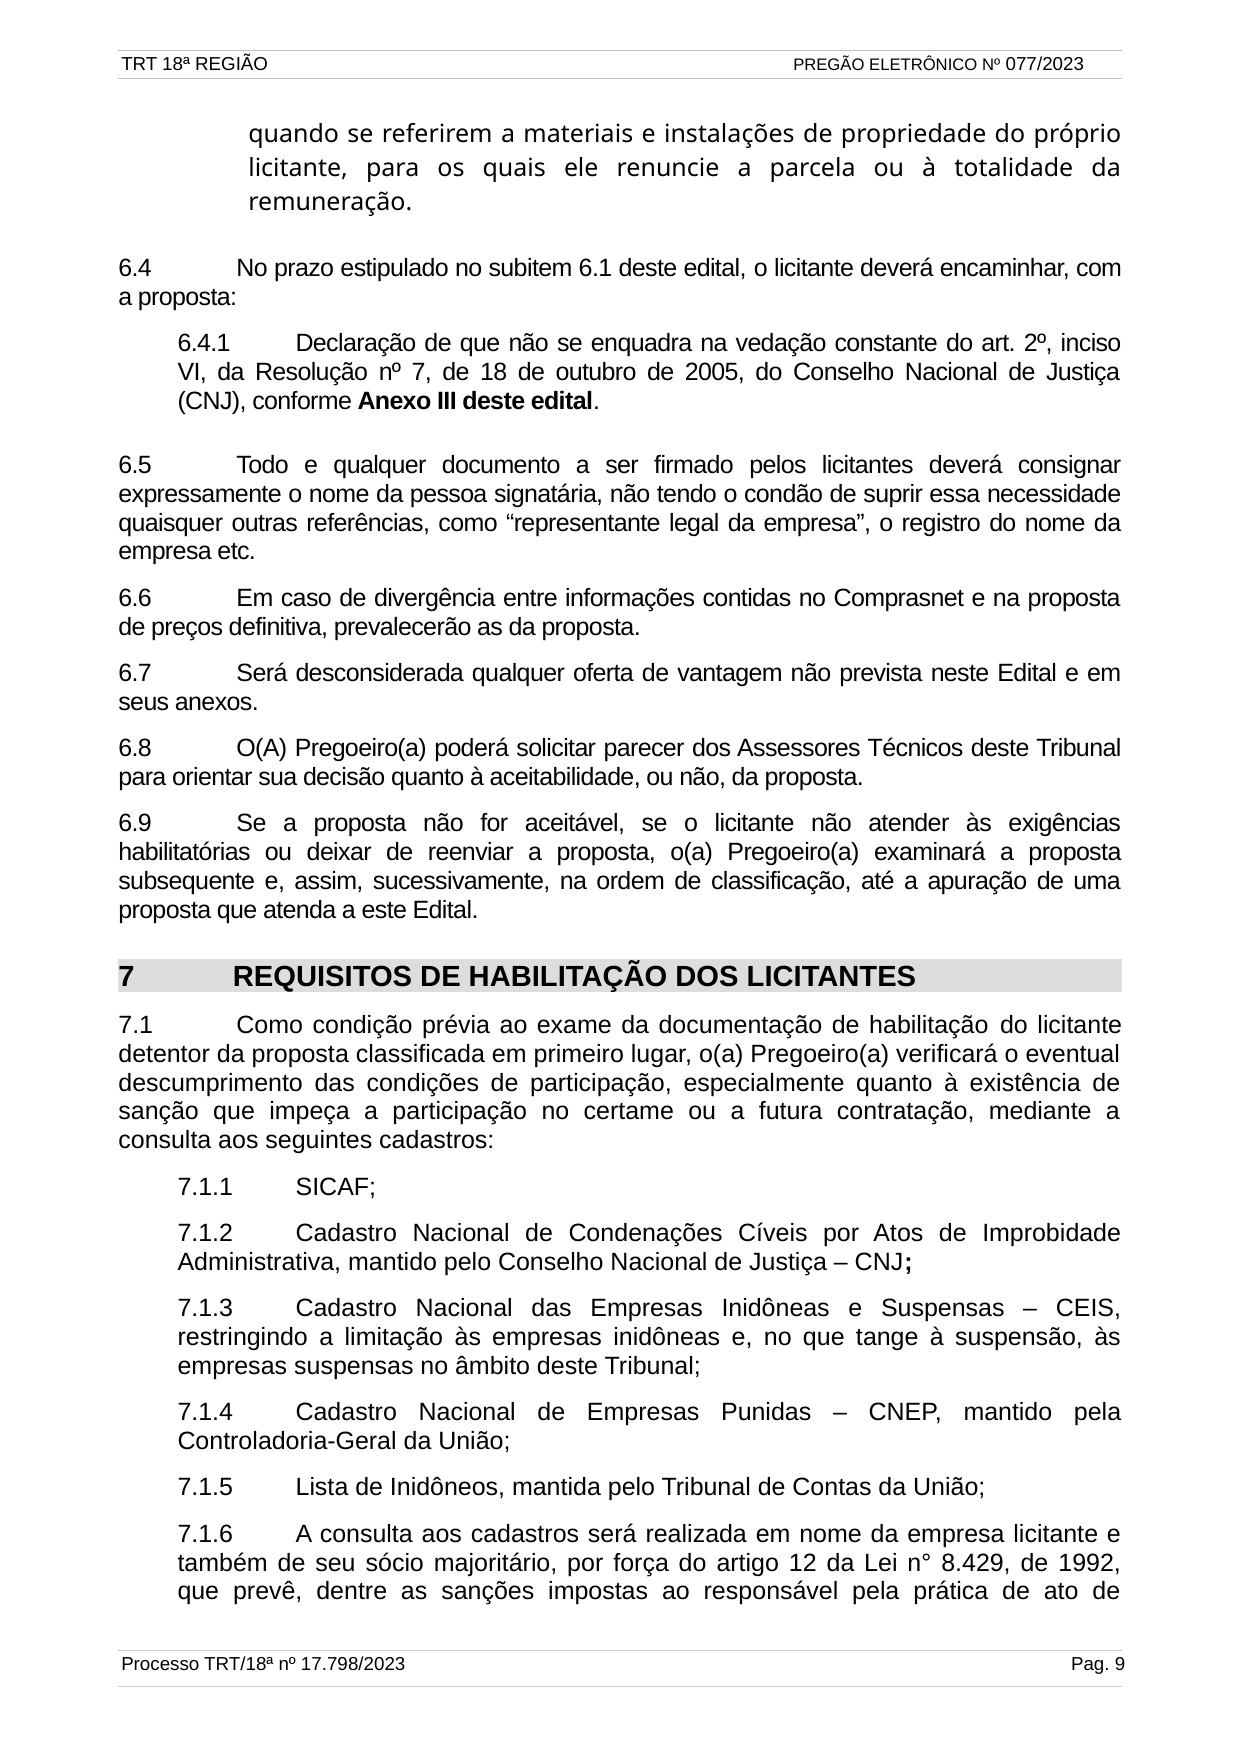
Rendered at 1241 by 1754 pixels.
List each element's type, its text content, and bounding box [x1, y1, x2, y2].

text 6.6 Em caso de divergência entre informações contidas no Comprasnet e na proposta de preços definitiva, prevalecerão as da proposta. [118, 583, 1122, 640]
text 6.4.1 Declaração de que não se enquadra na vedação constante do art. 2º, inciso VI, da Resolução nº 7, de 18 de outubro de 2005, do Conselho Nacional de Justiça (CNJ), conforme Anexo III deste edital. [177, 328, 1122, 415]
text 6.8 O(A) Pregoeiro(a) poderá solicitar parecer dos Assessores Técnicos deste Tribunal para orientar sua decisão quanto à aceitabilidade, ou não, da proposta. [118, 733, 1122, 791]
text 6.5 Todo e qualquer documento a ser firmado pelos licitantes deverá consignar expressamente o nome da pessoa signatária, não tendo o condão de suprir essa necessidade quaisquer outras referências, como “representante legal da empresa”, o registro do nome da empresa etc. [118, 450, 1122, 565]
text 7.1 Como condição prévia ao exame da documentação de habilitação do licitante detentor da proposta classificada em primeiro lugar, o(a) Pregoeiro(a) verificará o eventual descumprimento das condições de participação, especialmente quanto à existência de sanção que impeça a participação no certame ou a futura contratação, mediante a consulta aos seguintes cadastros: [118, 1010, 1122, 1154]
text 7.1.5 Lista de Inidôneos, mantida pelo Tribunal de Contas da União; [177, 1472, 1122, 1501]
text 6.9 Se a proposta não for aceitável, se o licitante não atender às exigências habilitatórias ou deixar de reenviar a proposta, o(a) Pregoeiro(a) examinará a proposta subsequente e, assim, sucessivamente, na ordem de classificação, até a apuração de uma proposta que atenda a este Edital. [118, 808, 1122, 923]
text quando se referirem a materiais e instalações de propriedade do próprio licitante, para os quais ele renuncie a parcela ou à totalidade da remuneração. [248, 116, 1122, 218]
text 7.1.6 A consulta aos cadastros será realizada em nome da empresa licitante e também de seu sócio majoritário, por força do artigo 12 da Lei n° 8.429, de 1992, que prevê, dentre as sanções impostas ao responsável pela prática de ato de [177, 1519, 1122, 1605]
text 7.1.3 Cadastro Nacional das Empresas Inidôneas e Suspensas – CEIS, restringindo a limitação às empresas inidôneas e, no que tange à suspensão, às empresas suspensas no âmbito deste Tribunal; [177, 1293, 1122, 1379]
text 7.1.4 Cadastro Nacional de Empresas Punidas – CNEP, mantido pela Controladoria-Geral da União; [177, 1397, 1122, 1455]
text 6.4 No prazo estipulado no subitem 6.1 deste edital, o licitante deverá encaminhar, com a proposta: [118, 253, 1122, 311]
text 6.7 Será desconsiderada qualquer oferta de vantagem não prevista neste Edital e em seus anexos. [118, 658, 1122, 716]
text 7 REQUISITOS DE HABILITAÇÃO DOS LICITANTES [118, 959, 1122, 992]
text 7.1.2 Cadastro Nacional de Condenações Cíveis por Atos de Improbidade Administrativa, mantido pelo Conselho Nacional de Justiça – CNJ; [177, 1218, 1122, 1276]
text 7.1.1 SICAF; [177, 1172, 1122, 1200]
